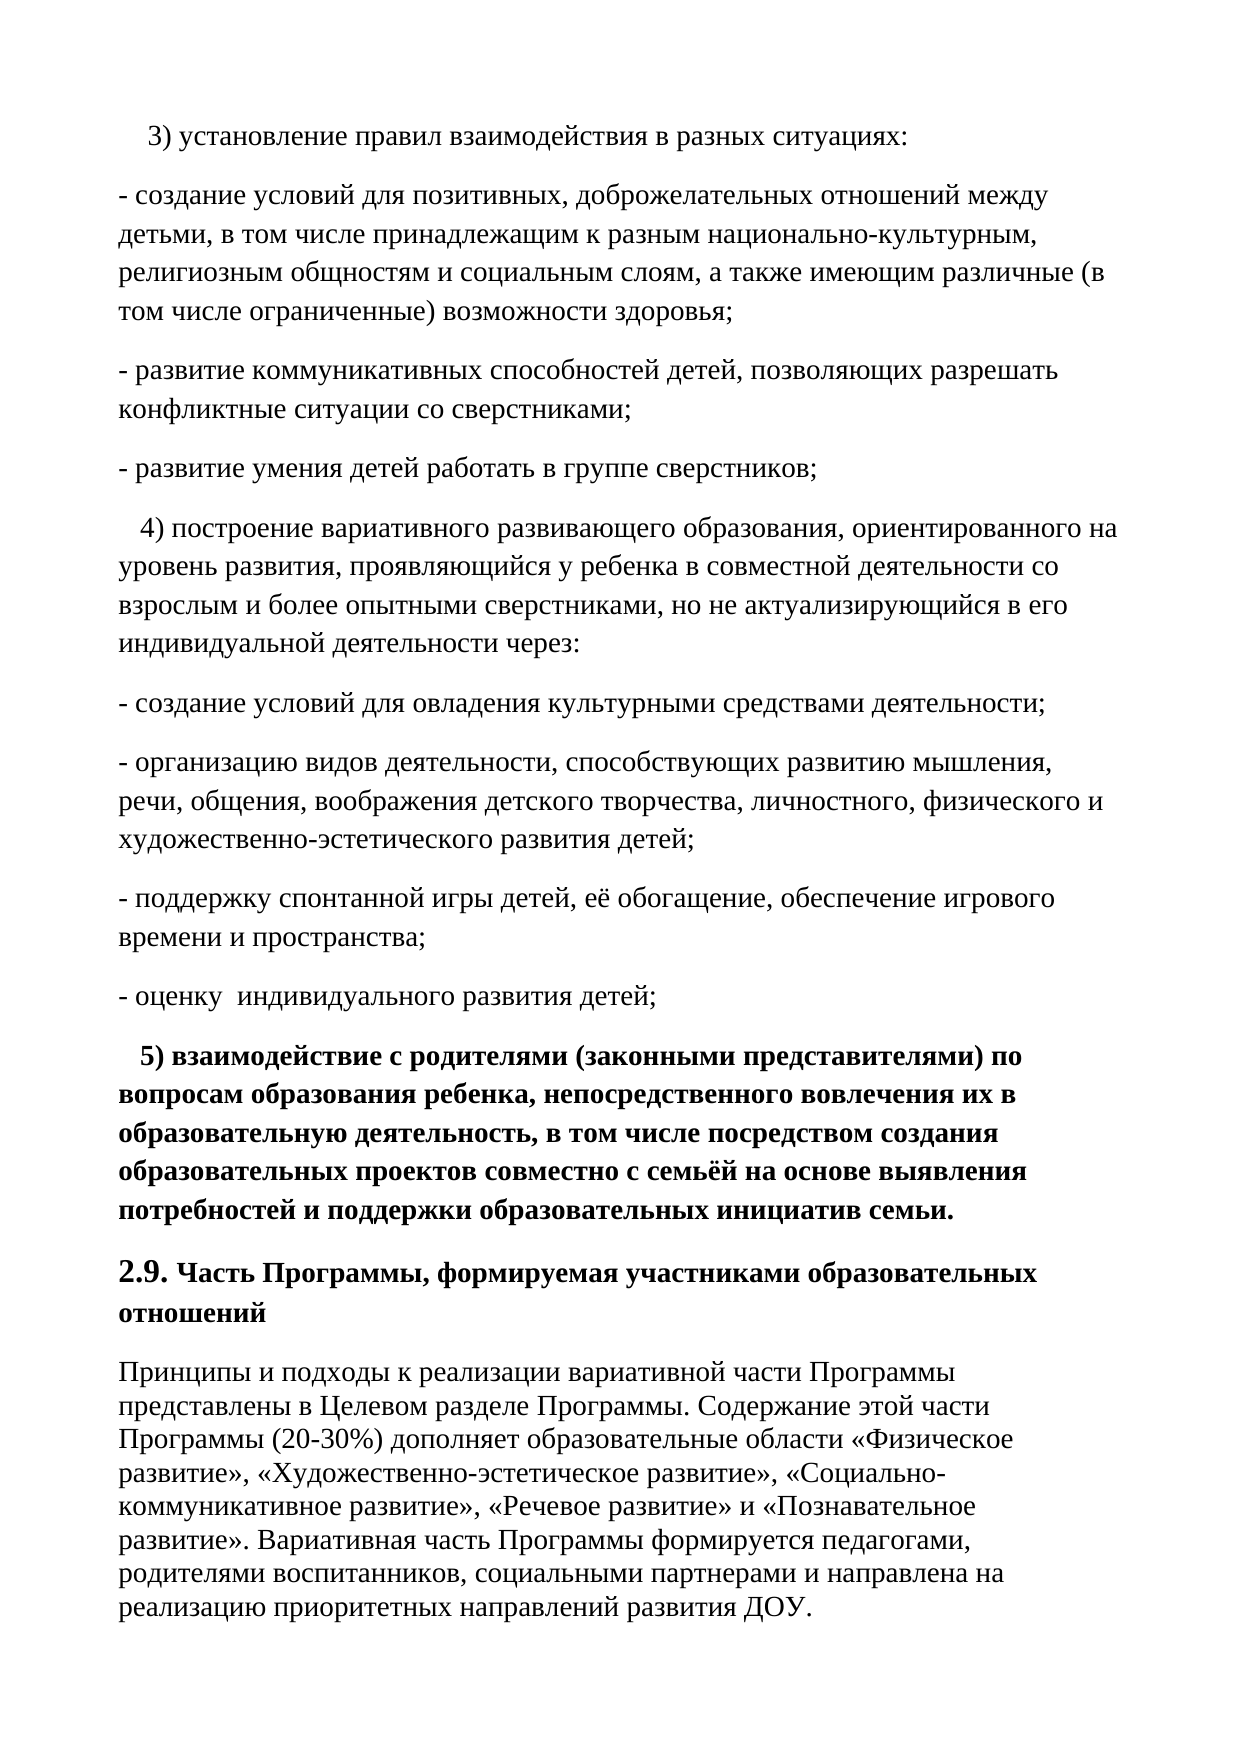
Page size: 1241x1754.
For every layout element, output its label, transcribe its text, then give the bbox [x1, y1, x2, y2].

text - создание условий для позитивных, доброжелательных отношений между детьми, в том числе принадлежащим к разным национально-культурным, религиозным общностям и социальным слоям, а также имеющим различные (в том числе ограниченные) возможности здоровья; [118, 177, 1122, 327]
text коммуникативное развитие», «Речевое развитие» и «Познавательное [118, 1488, 1122, 1522]
text - поддержку спонтанной игры детей, её обогащение, обеспечение игрового времени и пространства; [118, 881, 1122, 953]
text родителями воспитанников, социальными партнерами и направлена на реализацию приоритетных направлений развития ДОУ. [118, 1555, 1122, 1622]
text 2.9. Часть Программы, формируемая участниками образовательных отношений [118, 1251, 1122, 1328]
text Программы (20-30%) дополняет образовательные области «Физическое [118, 1421, 1122, 1455]
text развитие», «Художественно-эстетическое развитие», «Социально- [118, 1455, 1122, 1488]
text - развитие умения детей работать в группе сверстников; [118, 450, 1122, 484]
text 3) установление правил взаимодействия в разных ситуациях: [118, 118, 1122, 152]
text 5) взаимодействие с родителями (законными представителями) по вопросам образования ребенка, непосредственного вовлечения их в образовательную деятельность, в том числе посредством создания образовательных проектов совместно с семьёй на основе выявления потребностей и поддержки образовательных инициатив семьи. [118, 1038, 1122, 1226]
text 4) построение вариативного развивающего образования, ориентированного на уровень развития, проявляющийся у ребенка в совместной деятельности со взрослым и более опытными сверстниками, но не актуализирующийся в его индивидуальной деятельности через: [118, 510, 1122, 659]
text - организацию видов деятельности, способствующих развитию мышления, речи, общения, воображения детского творчества, личностного, физического и художественно-эстетического развития детей; [118, 744, 1122, 855]
text Принципы и подходы к реализации вариативной части Программы [118, 1354, 1122, 1388]
text представлены в Целевом разделе Программы. Содержание этой части [118, 1388, 1122, 1421]
text - развитие коммуникативных способностей детей, позволяющих разрешать конфликтные ситуации со сверстниками; [118, 352, 1122, 424]
text развитие». Вариативная часть Программы формируется педагогами, [118, 1522, 1122, 1555]
text - создание условий для овладения культурными средствами деятельности; [118, 685, 1122, 718]
text - оценку индивидуального развития детей; [118, 978, 1122, 1012]
